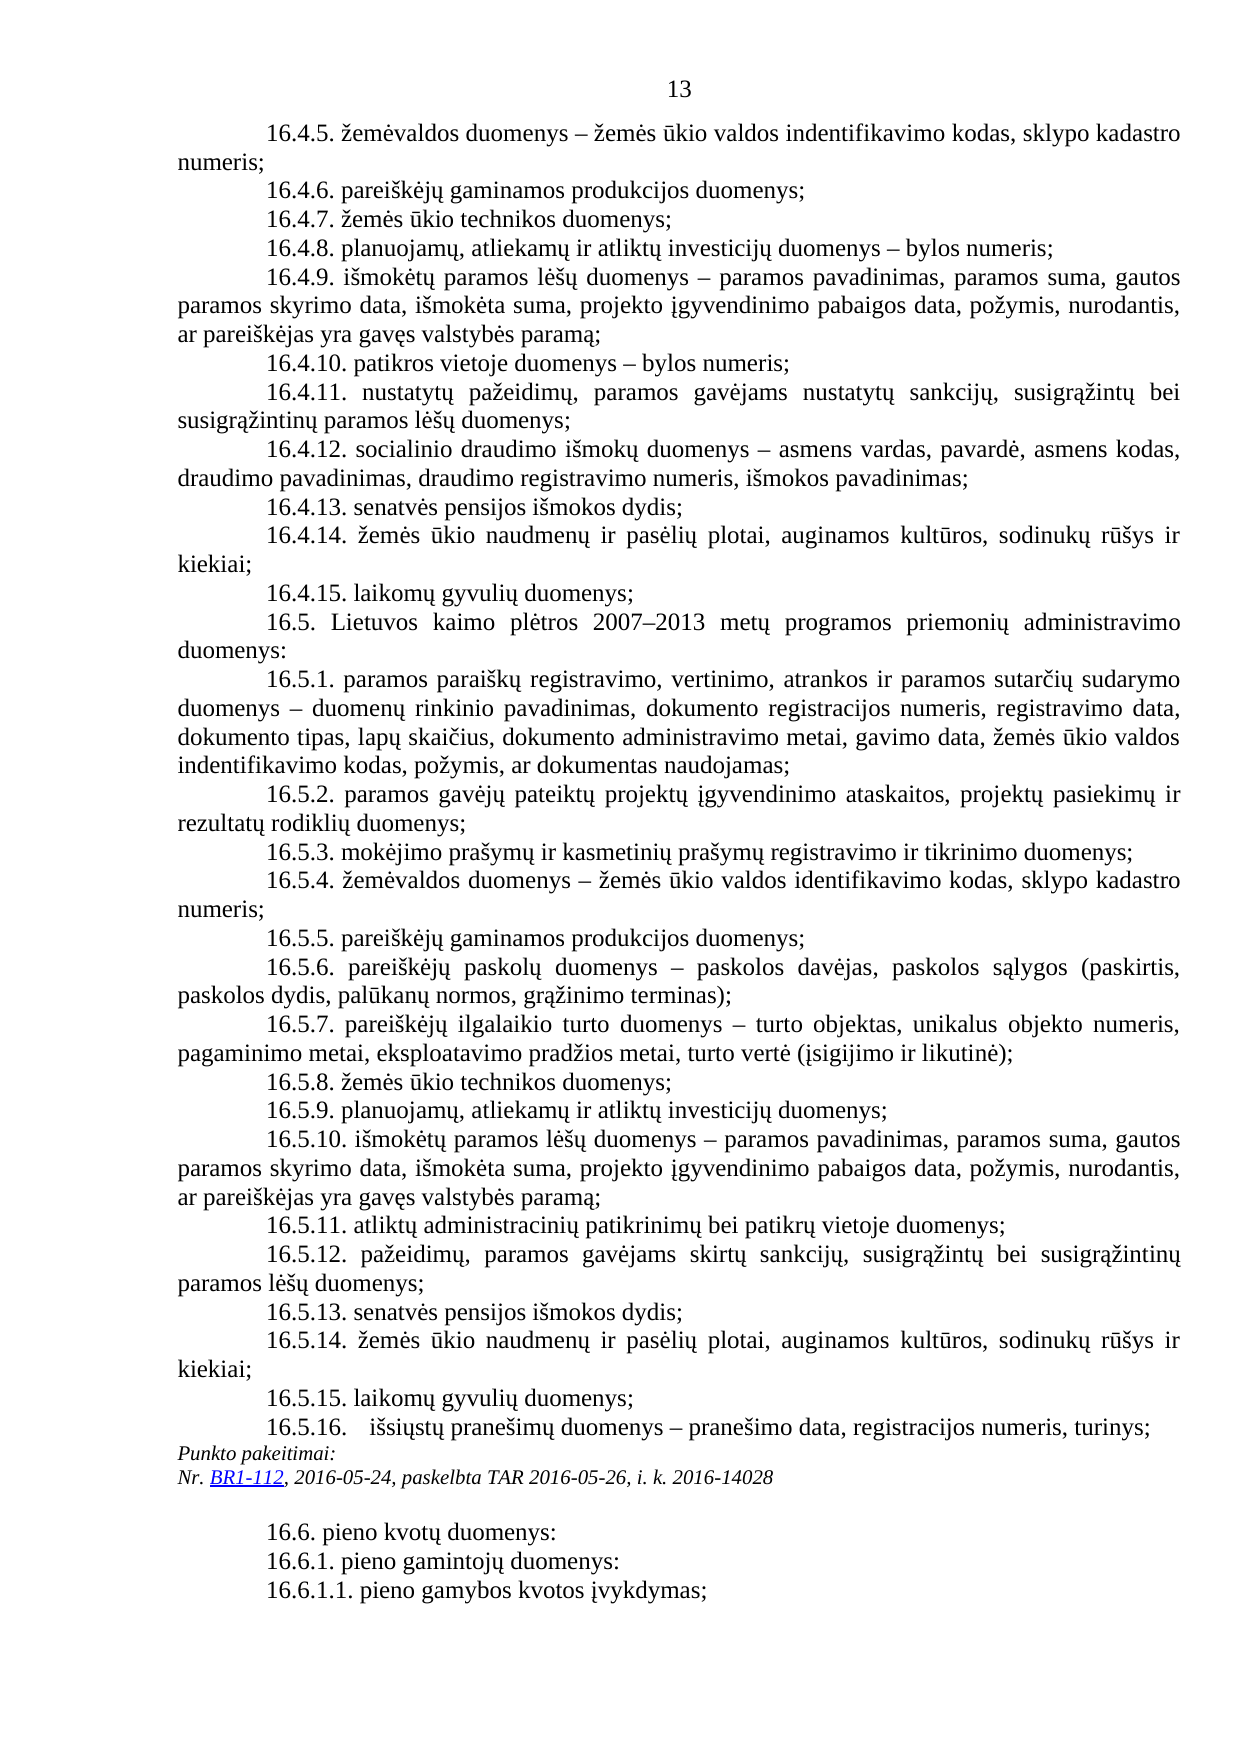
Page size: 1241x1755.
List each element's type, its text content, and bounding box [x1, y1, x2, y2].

text 16.5.8. žemės ūkio technikos duomenys; [177, 1067, 1181, 1096]
text 16.4.7. žemės ūkio technikos duomenys; [177, 204, 1181, 233]
text 16.5.9. planuojamų, atliekamų ir atliktų investicijų duomenys; [177, 1096, 1181, 1124]
text 16.4.14. žemės ūkio naudmenų ir pasėlių plotai, auginamos kultūros, sodinukų rūšys ir kiekiai; [177, 521, 1181, 578]
text 16.6.1.1. pieno gamybos kvotos įvykdymas; [177, 1575, 1181, 1604]
text 16.4.15. laikomų gyvulių duomenys; [177, 578, 1181, 607]
text 16.6.1. pieno gamintojų duomenys: [177, 1546, 1181, 1575]
text 16.4.9. išmokėtų paramos lėšų duomenys – paramos pavadinimas, paramos suma, gautos paramos skyrimo data, išmokėta suma, projekto įgyvendinimo pabaigos data, požymis, nurodantis, ar pareiškėjas yra gavęs valstybės paramą; [177, 262, 1181, 348]
text 16.5.3. mokėjimo prašymų ir kasmetinių prašymų registravimo ir tikrinimo duomenys; [177, 837, 1181, 866]
text 16.5.15. laikomų gyvulių duomenys; [177, 1383, 1181, 1412]
text 16.5.5. pareiškėjų gaminamos produkcijos duomenys; [177, 923, 1181, 952]
text 16.4.13. senatvės pensijos išmokos dydis; [177, 492, 1181, 521]
text 16.6. pieno kvotų duomenys: [177, 1517, 1181, 1546]
text 16.4.5. žemėvaldos duomenys – žemės ūkio valdos indentifikavimo kodas, sklypo kadastro numeris; [177, 118, 1181, 176]
text 16.4.10. patikros vietoje duomenys – bylos numeris; [177, 348, 1181, 377]
text Nr. BR1-112, 2016-05-24, paskelbta TAR 2016-05-26, i. k. 2016-14028 [177, 1465, 1181, 1489]
text 16.5.12. pažeidimų, paramos gavėjams skirtų sankcijų, susigrąžintų bei susigrąžintinų paramos lėšų duomenys; [177, 1239, 1181, 1297]
text 16.5.7. pareiškėjų ilgalaikio turto duomenys – turto objektas, unikalus objekto numeris, pagaminimo metai, eksploatavimo pradžios metai, turto vertė (įsigijimo ir likutinė); [177, 1009, 1181, 1067]
text 16.5.11. atliktų administracinių patikrinimų bei patikrų vietoje duomenys; [177, 1211, 1181, 1239]
text 16.4.8. planuojamų, atliekamų ir atliktų investicijų duomenys – bylos numeris; [177, 233, 1181, 262]
text 16.5.2. paramos gavėjų pateiktų projektų įgyvendinimo ataskaitos, projektų pasiekimų ir rezultatų rodiklių duomenys; [177, 779, 1181, 837]
text 16.5. Lietuvos kaimo plėtros 2007–2013 metų programos priemonių administravimo duomenys: [177, 607, 1181, 664]
text 16.5.6. pareiškėjų paskolų duomenys – paskolos davėjas, paskolos sąlygos (paskirtis, paskolos dydis, palūkanų normos, grąžinimo terminas); [177, 952, 1181, 1009]
text 16.4.11. nustatytų pažeidimų, paramos gavėjams nustatytų sankcijų, susigrąžintų bei susigrąžintinų paramos lėšų duomenys; [177, 377, 1181, 434]
text 16.5.16. išsiųstų pranešimų duomenys – pranešimo data, registracijos numeris, turinys; [177, 1412, 1181, 1441]
text 16.5.13. senatvės pensijos išmokos dydis; [177, 1297, 1181, 1326]
text 16.4.12. socialinio draudimo išmokų duomenys – asmens vardas, pavardė, asmens kodas, draudimo pavadinimas, draudimo registravimo numeris, išmokos pavadinimas; [177, 434, 1181, 492]
text 16.5.4. žemėvaldos duomenys – žemės ūkio valdos identifikavimo kodas, sklypo kadastro numeris; [177, 866, 1181, 923]
text 16.5.1. paramos paraiškų registravimo, vertinimo, atrankos ir paramos sutarčių sudarymo duomenys – duomenų rinkinio pavadinimas, dokumento registracijos numeris, registravimo data, dokumento tipas, lapų skaičius, dokumento administravimo metai, gavimo data, žemės ūkio valdos indentifikavimo kodas, požymis, ar dokumentas naudojamas; [177, 664, 1181, 779]
text 16.5.10. išmokėtų paramos lėšų duomenys – paramos pavadinimas, paramos suma, gautos paramos skyrimo data, išmokėta suma, projekto įgyvendinimo pabaigos data, požymis, nurodantis, ar pareiškėjas yra gavęs valstybės paramą; [177, 1124, 1181, 1211]
text Punkto pakeitimai: [177, 1441, 1181, 1465]
text 16.5.14. žemės ūkio naudmenų ir pasėlių plotai, auginamos kultūros, sodinukų rūšys ir kiekiai; [177, 1326, 1181, 1383]
text 16.4.6. pareiškėjų gaminamos produkcijos duomenys; [177, 176, 1181, 204]
